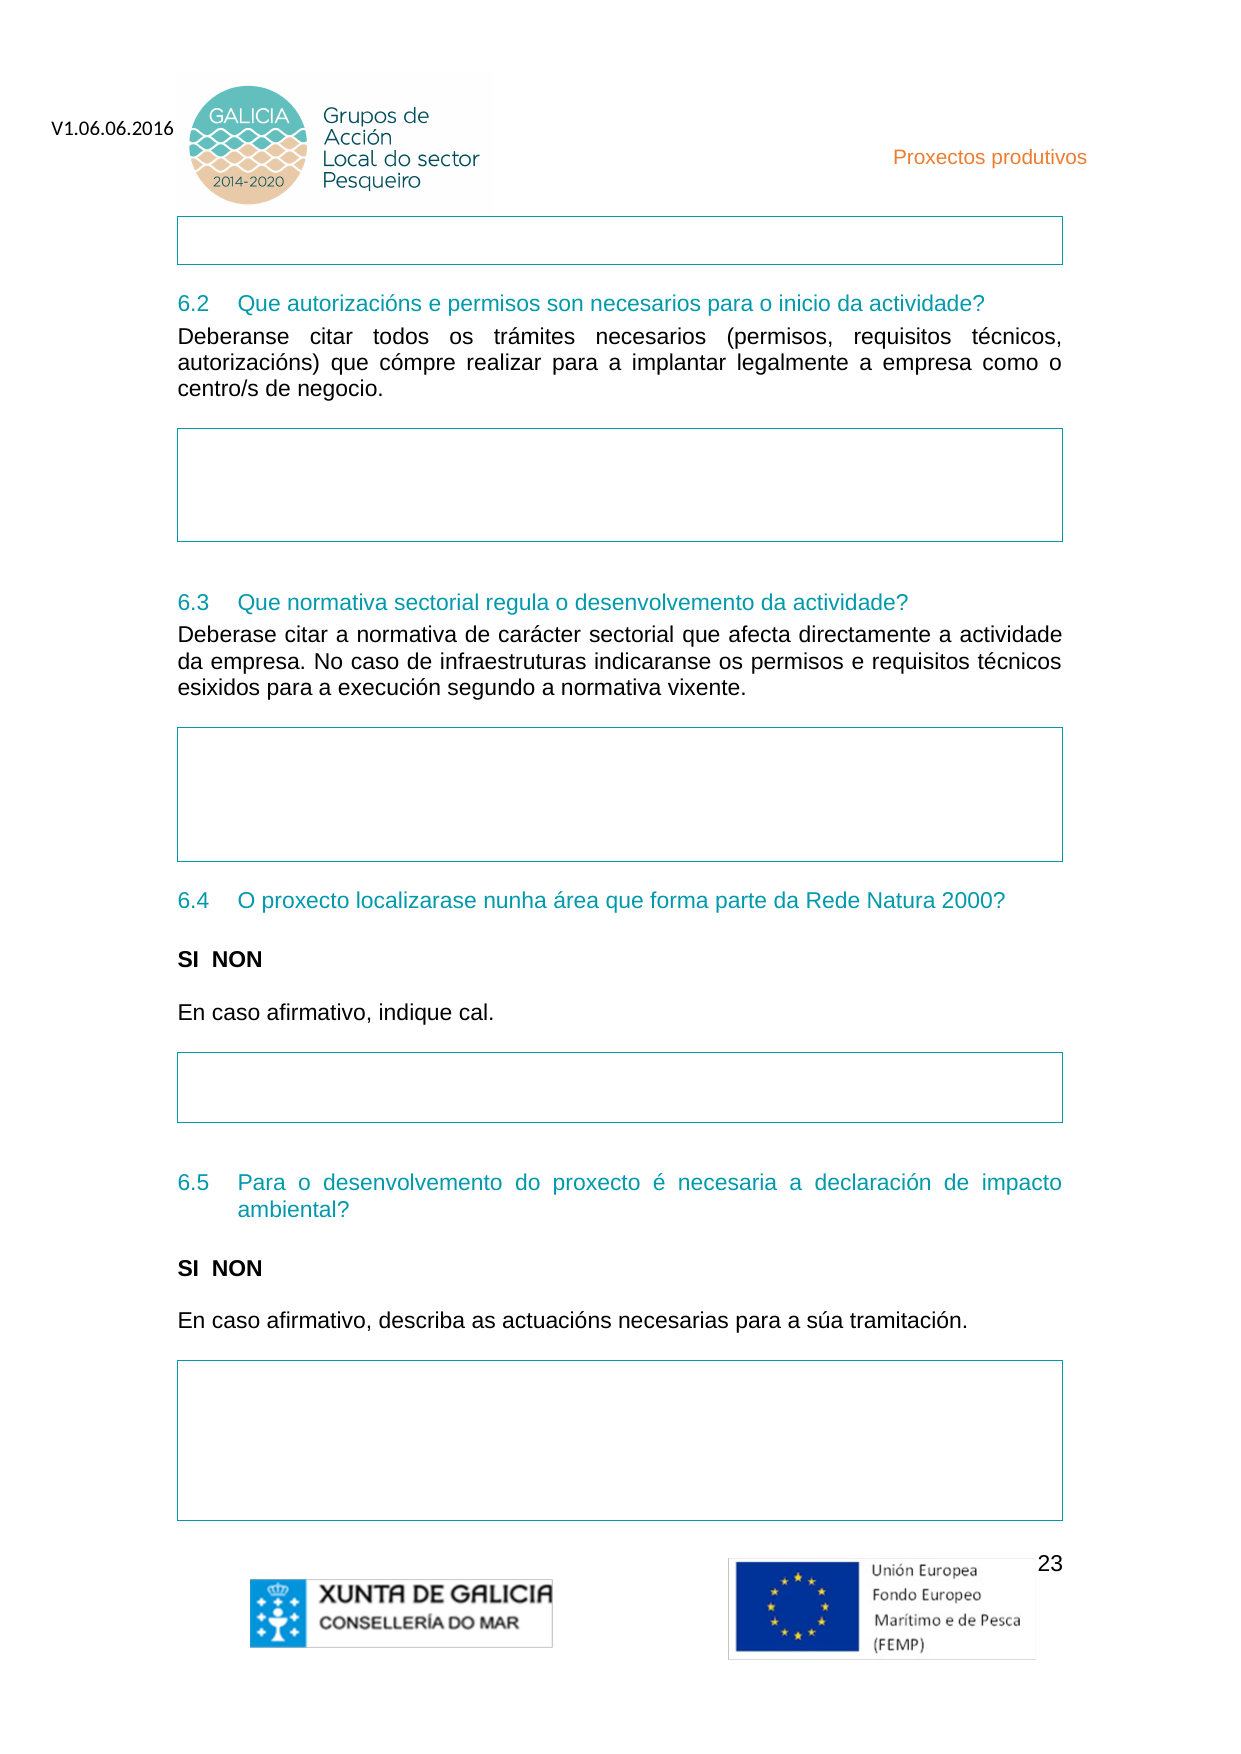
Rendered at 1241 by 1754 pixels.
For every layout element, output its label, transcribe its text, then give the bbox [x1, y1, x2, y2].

list O proxecto localizarase nunha área que forma parte da Rede Natura 2000? [177, 887, 1063, 914]
text Deberanse citar todos os trámites necesarios (permisos, requisitos técnicos, autorizacións) que cómpre realizar para a implantar legalmente a empresa como o centro/s de negocio. [177, 323, 1063, 402]
list Que autorizacións e permisos son necesarios para o inicio da actividade? [177, 290, 1063, 316]
list Que normativa sectorial regula o desenvolvemento da actividade? [177, 589, 1063, 615]
text En caso afirmativo, indique cal. [177, 999, 1063, 1025]
text SI NON [177, 1254, 1063, 1281]
text Deberase citar a normativa de carácter sectorial que afecta directamente a actividade da empresa. No caso de infraestruturas indicaranse os permisos e requisitos técnicos esixidos para a execución segundo a normativa vixente. [177, 621, 1063, 700]
text SI NON [177, 946, 1063, 973]
list Para o desenvolvemento do proxecto é necesaria a declaración de impacto ambiental? [177, 1169, 1063, 1222]
text En caso afirmativo, describa as actuacións necesarias para a súa tramitación. [177, 1307, 1063, 1334]
